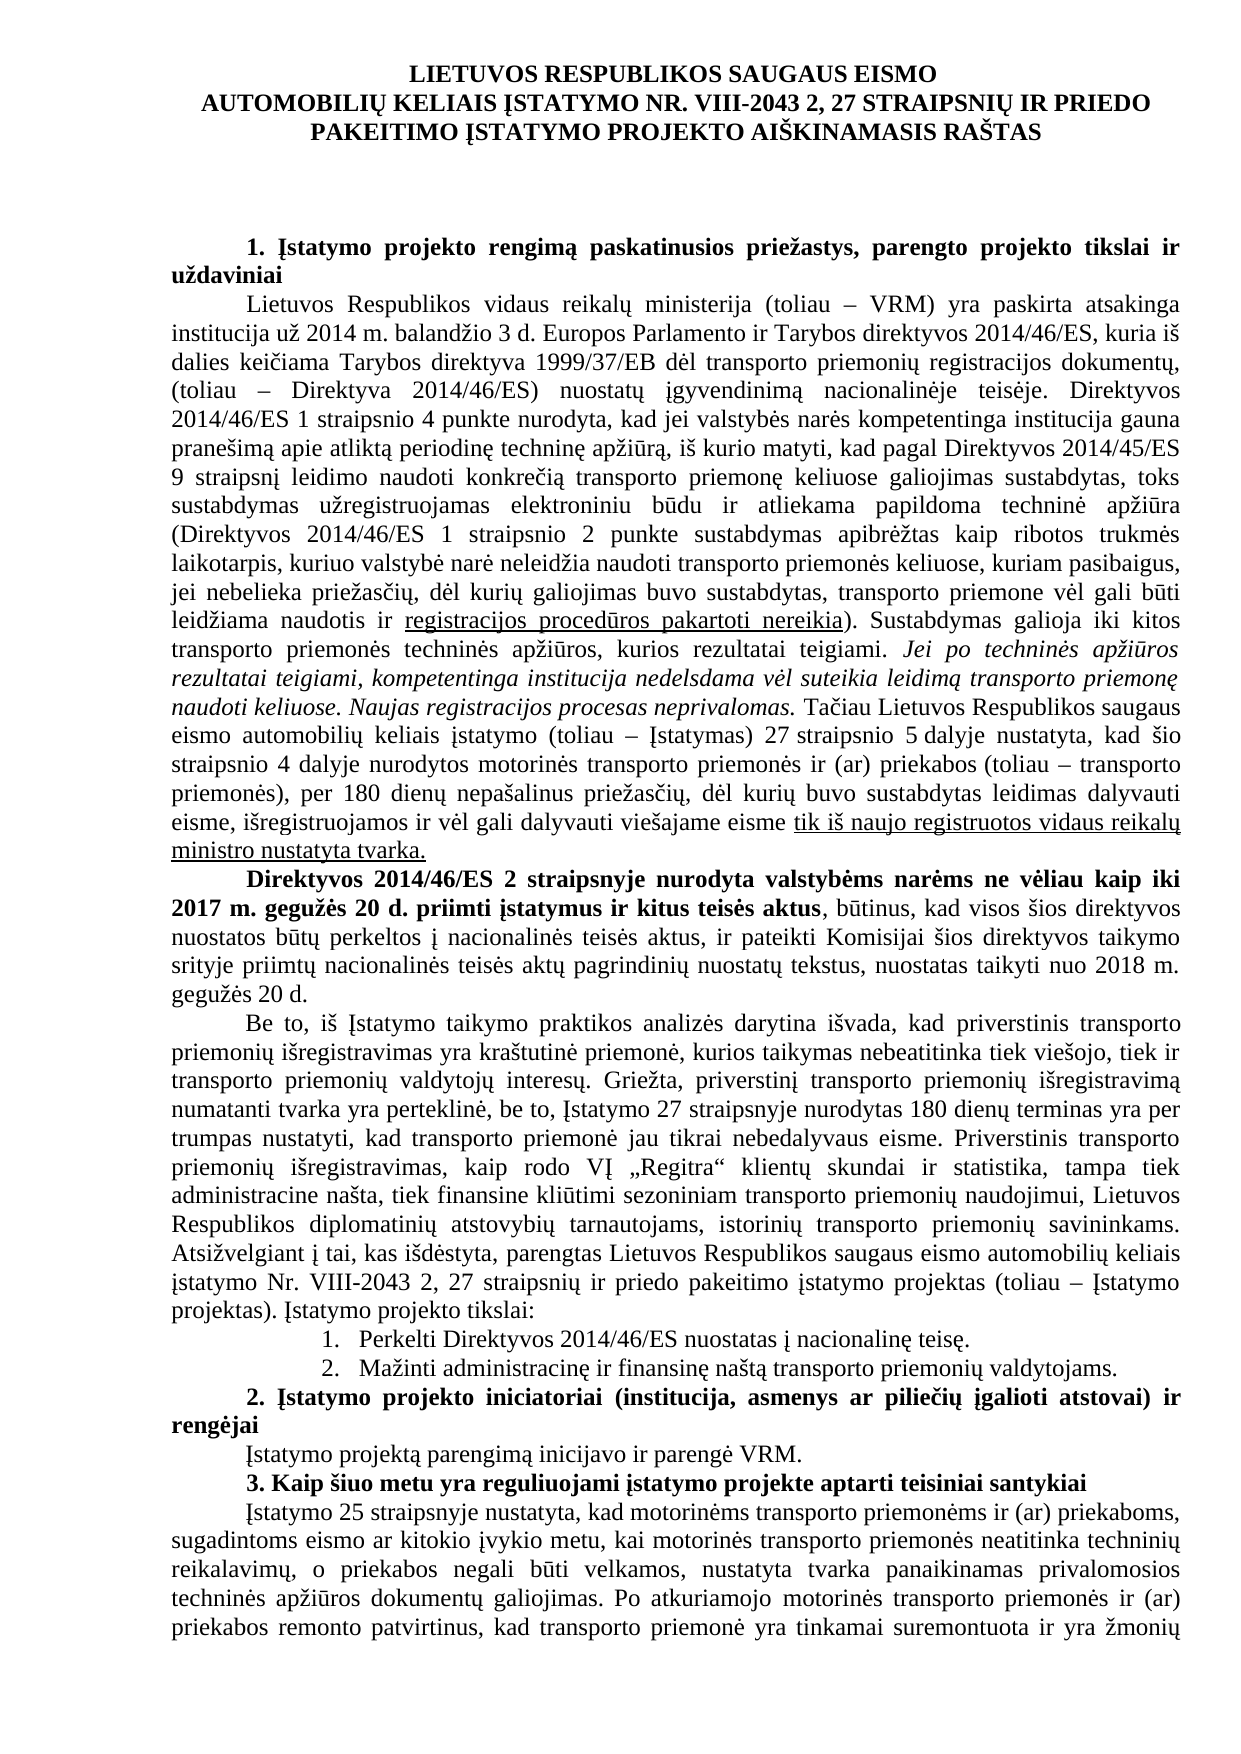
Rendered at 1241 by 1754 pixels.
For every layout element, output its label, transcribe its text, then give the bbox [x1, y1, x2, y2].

text Įstatymo 25 straipsnyje nustatyta, kad motorinėms transporto priemonėms ir (ar) priekaboms, sugadintoms eismo ar kitokio įvykio metu, kai motorinės transporto priemonės neatitinka techninių reikalavimų, o priekabos negali būti velkamos, nustatyta tvarka panaikinamas privalomosios techninės apžiūros dokumentų galiojimas. Po atkuriamojo motorinės transporto priemonės ir (ar) priekabos remonto patvirtinus, kad transporto priemonė yra tinkamai suremontuota ir yra žmonių [171, 1497, 1181, 1640]
text AUTOMOBILIŲ KELIAIS ĮSTATYMO NR. VIII-2043 2, 27 STRAIPSNIŲ IR PRIEDO PAKEITIMO ĮSTATYMO PROJEKTO AIŠKINAMASIS RAŠTAS [171, 88, 1181, 145]
text LIETUVOS RESPUBLIKOS SAUGAUS EISMO [171, 59, 1181, 88]
list Mažinti administracinę ir finansinę naštą transporto priemonių valdytojams. [321, 1353, 1181, 1382]
text Įstatymo projektą parengimą inicijavo ir parengė VRM. [171, 1439, 1181, 1468]
text Direktyvos 2014/46/ES 2 straipsnyje nurodyta valstybėms narėms ne vėliau kaip iki 2017 m. gegužės 20 d. priimti įstatymus ir kitus teisės aktus, būtinus, kad visos šios direktyvos nuostatos būtų perkeltos į nacionalinės teisės aktus, ir pateikti Komisijai šios direktyvos taikymo srityje priimtų nacionalinės teisės aktų pagrindinių nuostatų tekstus, nuostatas taikyti nuo 2018 m. gegužės 20 d. [171, 864, 1181, 1008]
text 2. Įstatymo projekto iniciatoriai (institucija, asmenys ar piliečių įgalioti atstovai) ir rengėjai [171, 1382, 1181, 1439]
text Lietuvos Respublikos vidaus reikalų ministerija (toliau – VRM) yra paskirta atsakinga institucija už 2014 m. balandžio 3 d. Europos Parlamento ir Tarybos direktyvos 2014/46/ES, kuria iš dalies keičiama Tarybos direktyva 1999/37/EB dėl transporto priemonių registracijos dokumentų, (toliau – Direktyva 2014/46/ES) nuostatų įgyvendinimą nacionalinėje teisėje. Direktyvos 2014/46/ES 1 straipsnio 4 punkte nurodyta, kad jei valstybės narės kompetentinga institucija gauna pranešimą apie atliktą periodinę techninę apžiūrą, iš kurio matyti, kad pagal Direktyvos 2014/45/ES 9 straipsnį leidimo naudoti konkrečią transporto priemonę keliuose galiojimas sustabdytas, toks sustabdymas užregistruojamas elektroniniu būdu ir atliekama papildoma techninė apžiūra (Direktyvos 2014/46/ES 1 straipsnio 2 punkte sustabdymas apibrėžtas kaip ribotos trukmės laikotarpis, kuriuo valstybė narė neleidžia naudoti transporto priemonės keliuose, kuriam pasibaigus, jei nebelieka priežasčių, dėl kurių galiojimas buvo sustabdytas, transporto priemone vėl gali būti leidžiama naudotis ir registracijos procedūros pakartoti nereikia). Sustabdymas galioja iki kitos transporto priemonės techninės apžiūros, kurios rezultatai teigiami. Jei po techninės apžiūros rezultatai teigiami, kompetentinga institucija nedelsdama vėl suteikia leidimą transporto priemonę naudoti keliuose. Naujas registracijos procesas neprivalomas. Tačiau Lietuvos Respublikos saugaus eismo automobilių keliais įstatymo (toliau – Įstatymas) 27 straipsnio 5 dalyje nustatyta, kad šio straipsnio 4 dalyje nurodytos motorinės transporto priemonės ir (ar) priekabos (toliau – transporto priemonės), per 180 dienų nepašalinus priežasčių, dėl kurių buvo sustabdytas leidimas dalyvauti eisme, išregistruojamos ir vėl gali dalyvauti viešajame eisme tik iš naujo registruotos vidaus reikalų ministro nustatyta tvarka. [171, 289, 1181, 864]
text Be to, iš Įstatymo taikymo praktikos analizės darytina išvada, kad priverstinis transporto priemonių išregistravimas yra kraštutinė priemonė, kurios taikymas nebeatitinka tiek viešojo, tiek ir transporto priemonių valdytojų interesų. Griežta, priverstinį transporto priemonių išregistravimą numatanti tvarka yra perteklinė, be to, Įstatymo 27 straipsnyje nurodytas 180 dienų terminas yra per trumpas nustatyti, kad transporto priemonė jau tikrai nebedalyvaus eisme. Priverstinis transporto priemonių išregistravimas, kaip rodo VĮ „Regitra“ klientų skundai ir statistika, tampa tiek administracine našta, tiek finansine kliūtimi sezoniniam transporto priemonių naudojimui, Lietuvos Respublikos diplomatinių atstovybių tarnautojams, istorinių transporto priemonių savininkams. Atsižvelgiant į tai, kas išdėstyta, parengtas Lietuvos Respublikos saugaus eismo automobilių keliais įstatymo Nr. VIII-2043 2, 27 straipsnių ir priedo pakeitimo įstatymo projektas (toliau – Įstatymo projektas). Įstatymo projekto tikslai: [171, 1008, 1181, 1324]
text 3. Kaip šiuo metu yra reguliuojami įstatymo projekte aptarti teisiniai santykiai [171, 1468, 1181, 1497]
list Perkelti Direktyvos 2014/46/ES nuostatas į nacionalinę teisę. [321, 1324, 1181, 1353]
text 1. Įstatymo projekto rengimą paskatinusios priežastys, parengto projekto tikslai ir uždaviniai [171, 232, 1181, 289]
